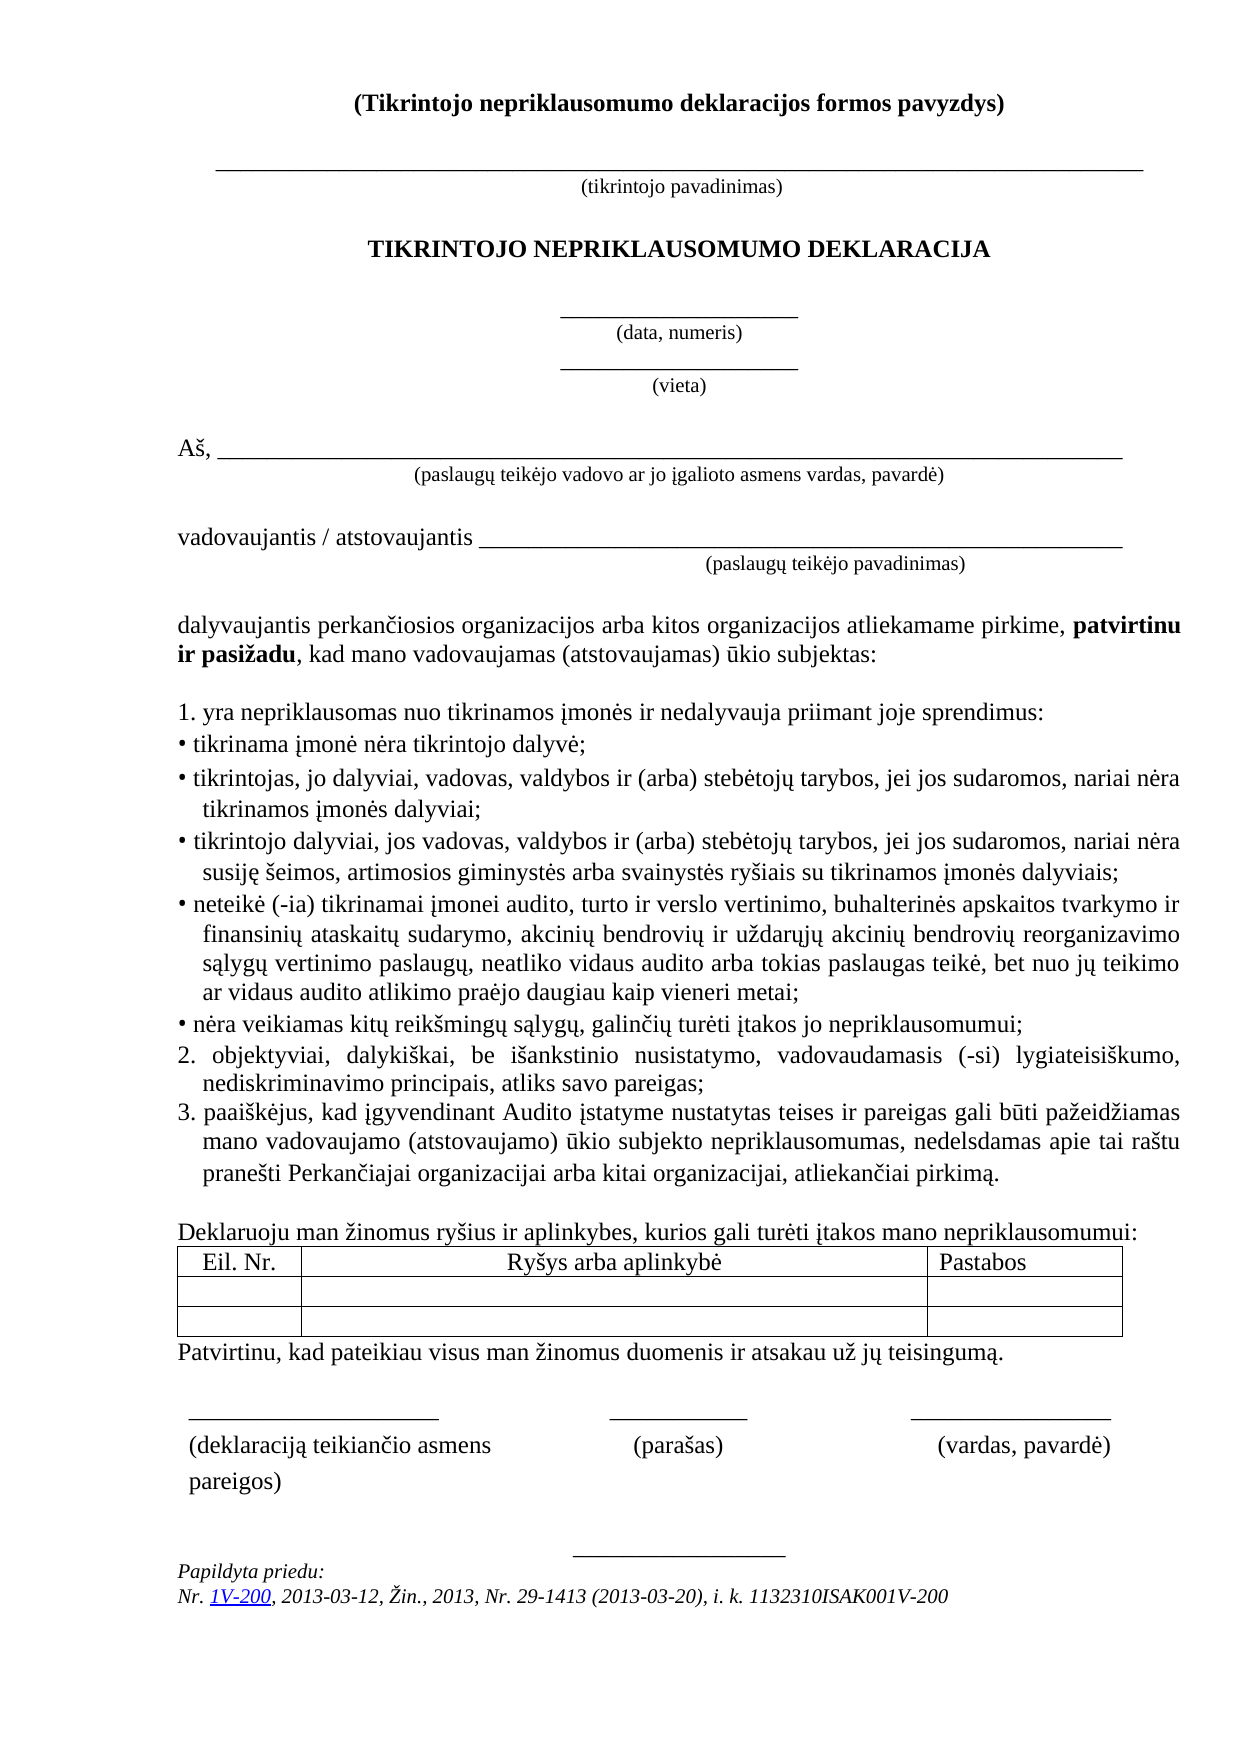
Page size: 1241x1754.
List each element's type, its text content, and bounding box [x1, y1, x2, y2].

table_cell [928, 1277, 1122, 1306]
text (paslaugų teikėjo pavadinimas) [490, 551, 1181, 582]
text ___________________ [177, 292, 1181, 320]
text • neteikė (-ia) tikrinamai įmonei audito, turto ir verslo vertinimo, buhalterinės apskaitos tvarkymo ir finansinių ataskaitų sudarymo, akcinių bendrovių ir uždarųjų akcinių bendrovių reorganizavimo sąlygų vertinimo paslaugų, neatliko vidaus audito arba tokias paslaugas teikė, bet nuo jų teikimo ar vidaus audito atlikimo praėjo daugiau kaip vieneri metai; [177, 885, 1181, 1006]
table_cell [302, 1307, 927, 1336]
table_cell [928, 1307, 1122, 1336]
text _________________ [177, 1531, 1181, 1559]
text Deklaruoju man žinomus ryšius ir aplinkybes, kurios gali turėti įtakos mano nepriklausomumui: [177, 1217, 1181, 1246]
text (data, numeris) [177, 320, 1181, 344]
text 3. paaiškėjus, kad įgyvendinant Audito įstatyme nustatytas teises ir pareigas gali būti pažeidžiamas mano vadovaujamo (atstovaujamo) ūkio subjekto nepriklausomumas, nedelsdamas apie tai raštu pranešti Perkančiajai organizacijai arba kitai organizacijai, atliekančiai pirkimą. [177, 1097, 1181, 1189]
table_header Eil. Nr. [178, 1247, 301, 1276]
table_header Ryšys arba aplinkybė [302, 1247, 927, 1276]
table_header ____________________ (deklaraciją teikiančio asmens pareigos) [177, 1394, 577, 1502]
text • tikrinama įmonė nėra tikrintojo dalyvė; [177, 726, 1181, 760]
text Papildyta priedu: [177, 1559, 1181, 1583]
text dalyvaujantis perkančiosios organizacijos arba kitos organizacijos atliekamame pirkime, patvirtinu ir pasižadu, kad mano vadovaujamas (atstovaujamas) ūkio subjektas: [177, 611, 1181, 668]
text • tikrintojas, jo dalyviai, vadovas, valdybos ir (arba) stebėtojų tarybos, jei jos sudaromos, nariai nėra tikrinamos įmonės dalyviai; [177, 760, 1181, 822]
text Patvirtinu, kad pateikiau visus man žinomus duomenis ir atsakau už jų teisingumą. [177, 1337, 1181, 1365]
text 2. objektyviai, dalykiškai, be išankstinio nusistatymo, vadovaudamasis (-si) lygiateisiškumo, nediskriminavimo principais, atliks savo pareigas; [177, 1040, 1181, 1097]
text TIKRINTOJO NEPRIKLAUSOMUMO DEKLARACIJA [177, 234, 1181, 263]
text (vieta) [177, 373, 1181, 404]
text vadovaujantis / atstovaujantis [177, 522, 1181, 551]
text • tikrintojo dalyviai, jos vadovas, valdybos ir (arba) stebėtojų tarybos, jei jos sudaromos, nariai nėra susiję šeimos, artimosios giminystės arba svainystės ryšiais su tikrinamos įmonės dalyviais; [177, 822, 1181, 885]
table_header ___________ (parašas) [577, 1394, 779, 1502]
table_cell [302, 1277, 927, 1306]
text 1. yra nepriklausomas nuo tikrinamos įmonės ir nedalyvauja priimant joje sprendimus: [177, 697, 1181, 726]
table_header Pastabos [928, 1247, 1122, 1276]
table_cell [178, 1307, 301, 1336]
text Nr. 1V-200, 2013-03-12, Žin., 2013, Nr. 29-1413 (2013-03-20), i. k. 1132310ISAK001V-200 [177, 1583, 1181, 1608]
text _ [177, 145, 1181, 174]
text (Tikrintojo nepriklausomumo deklaracijos formos pavyzdys) [177, 88, 1181, 117]
table_cell [178, 1277, 301, 1306]
table_header ________________ (vardas, pavardė) [780, 1394, 1122, 1502]
text ___________________ [177, 344, 1181, 373]
text Aš, [177, 433, 1181, 462]
text (paslaugų teikėjo vadovo ar jo įgalioto asmens vardas, pavardė) [177, 462, 1181, 493]
text • nėra veikiamas kitų reikšmingų sąlygų, galinčių turėti įtakos jo nepriklausomumui; [177, 1006, 1181, 1040]
text (tikrintojo pavadinimas) [177, 174, 1181, 205]
